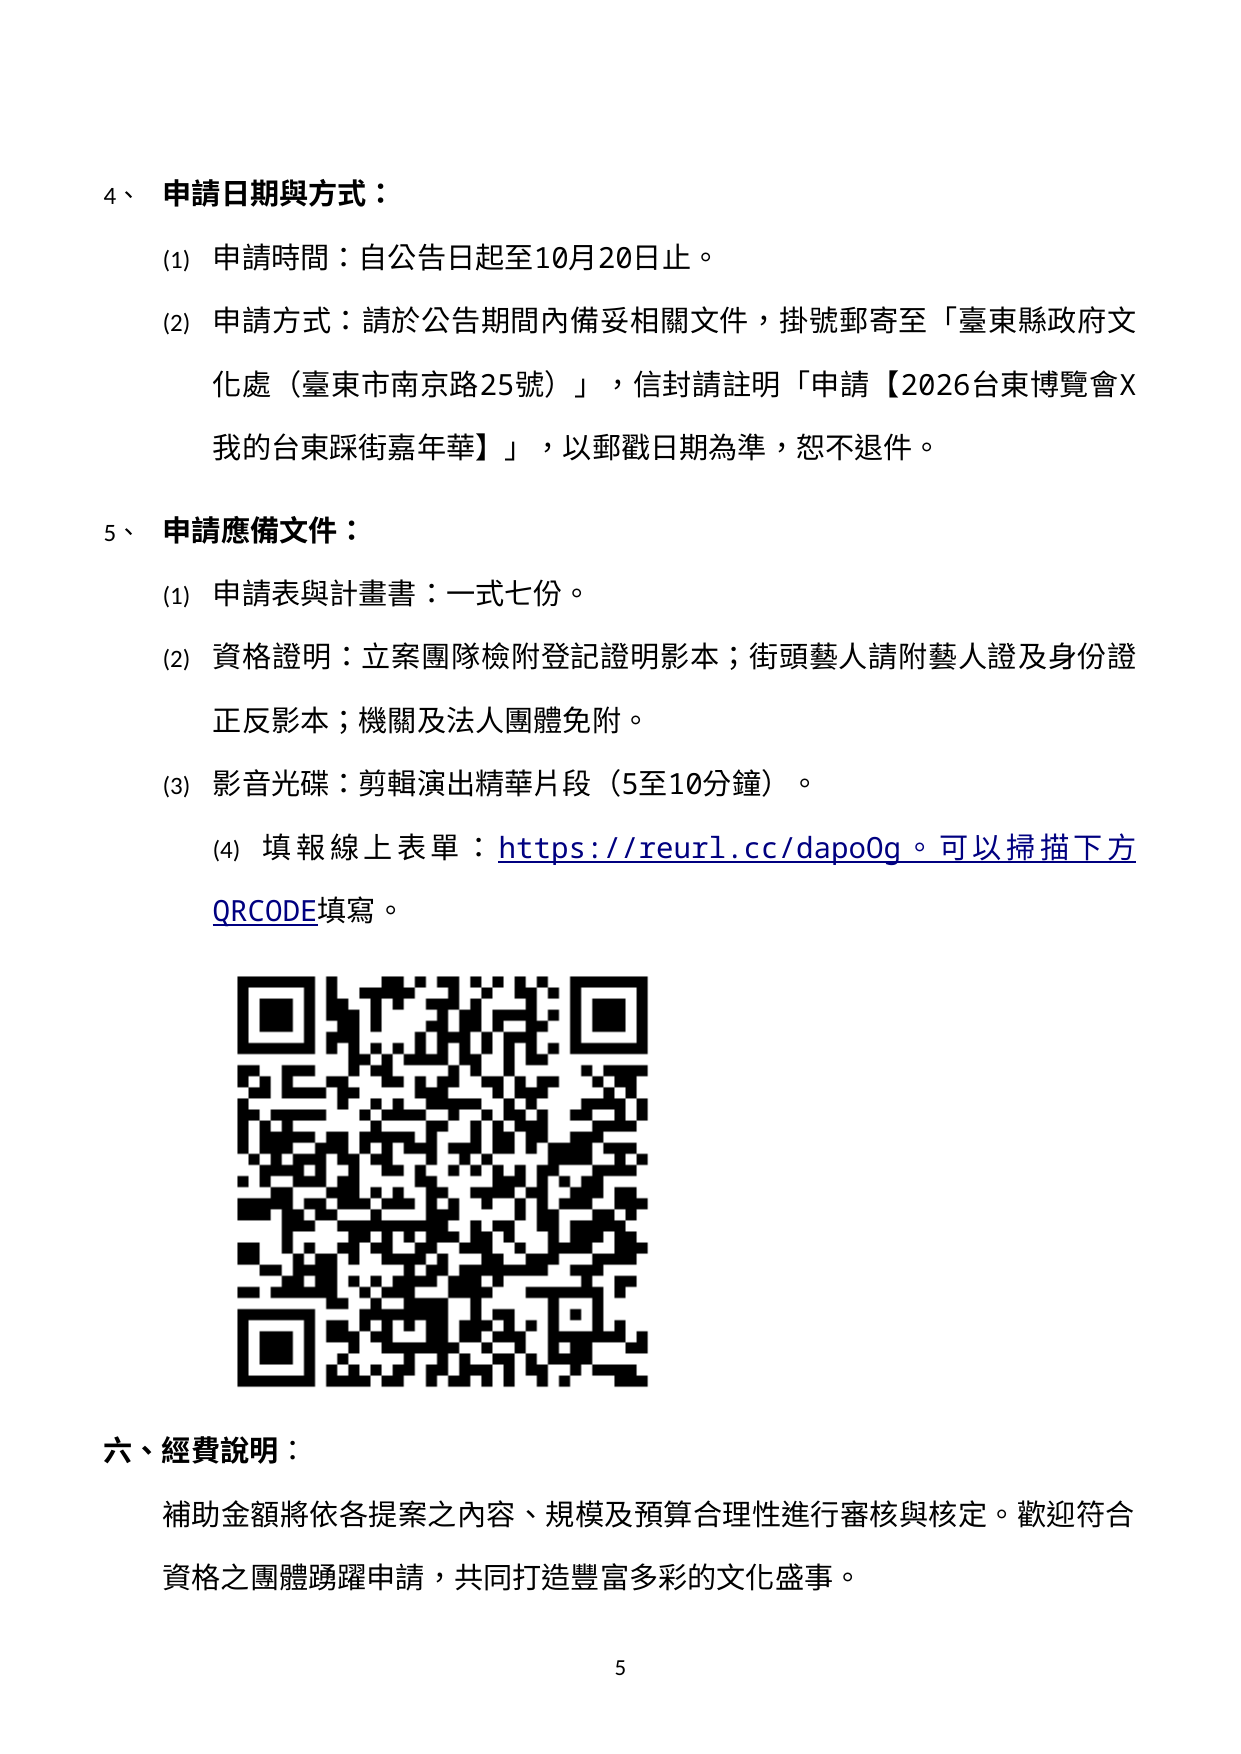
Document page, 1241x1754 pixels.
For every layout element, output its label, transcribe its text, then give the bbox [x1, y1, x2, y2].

list 申請日期與方式： [103, 171, 1137, 213]
list 影音光碟：剪輯演出精華片段（5至10分鐘）。 [162, 761, 1137, 803]
list 資格證明：立案團隊檢附登記證明影本；街頭藝人請附藝人證及身份證正反影本；機關及法人團體免附。 [162, 634, 1137, 740]
list 申請方式：請於公告期間內備妥相關文件，掛號郵寄至「臺東縣政府文化處（臺東市南京路25號）」，信封請註明「申請【2026台東博覽會X我的台東踩街嘉年華】」，以郵戳日期為準，恕不退件。 [162, 298, 1137, 467]
list 填報線上表單：https://reurl.cc/dapoOg。可以掃描下方QRCODE填寫。 [212, 824, 1137, 930]
text 六、經費說明： [103, 1428, 1137, 1470]
list 申請應備文件： [103, 507, 1137, 549]
list 申請表與計畫書：一式七份。 [162, 571, 1137, 613]
list 申請時間：自公告日起至10月20日止。 [162, 234, 1137, 277]
text 補助金額將依各提案之內容、規模及預算合理性進行審核與核定。歡迎符合資格之團體踴躍申請，共同打造豐富多彩的文化盛事。 [162, 1491, 1137, 1597]
